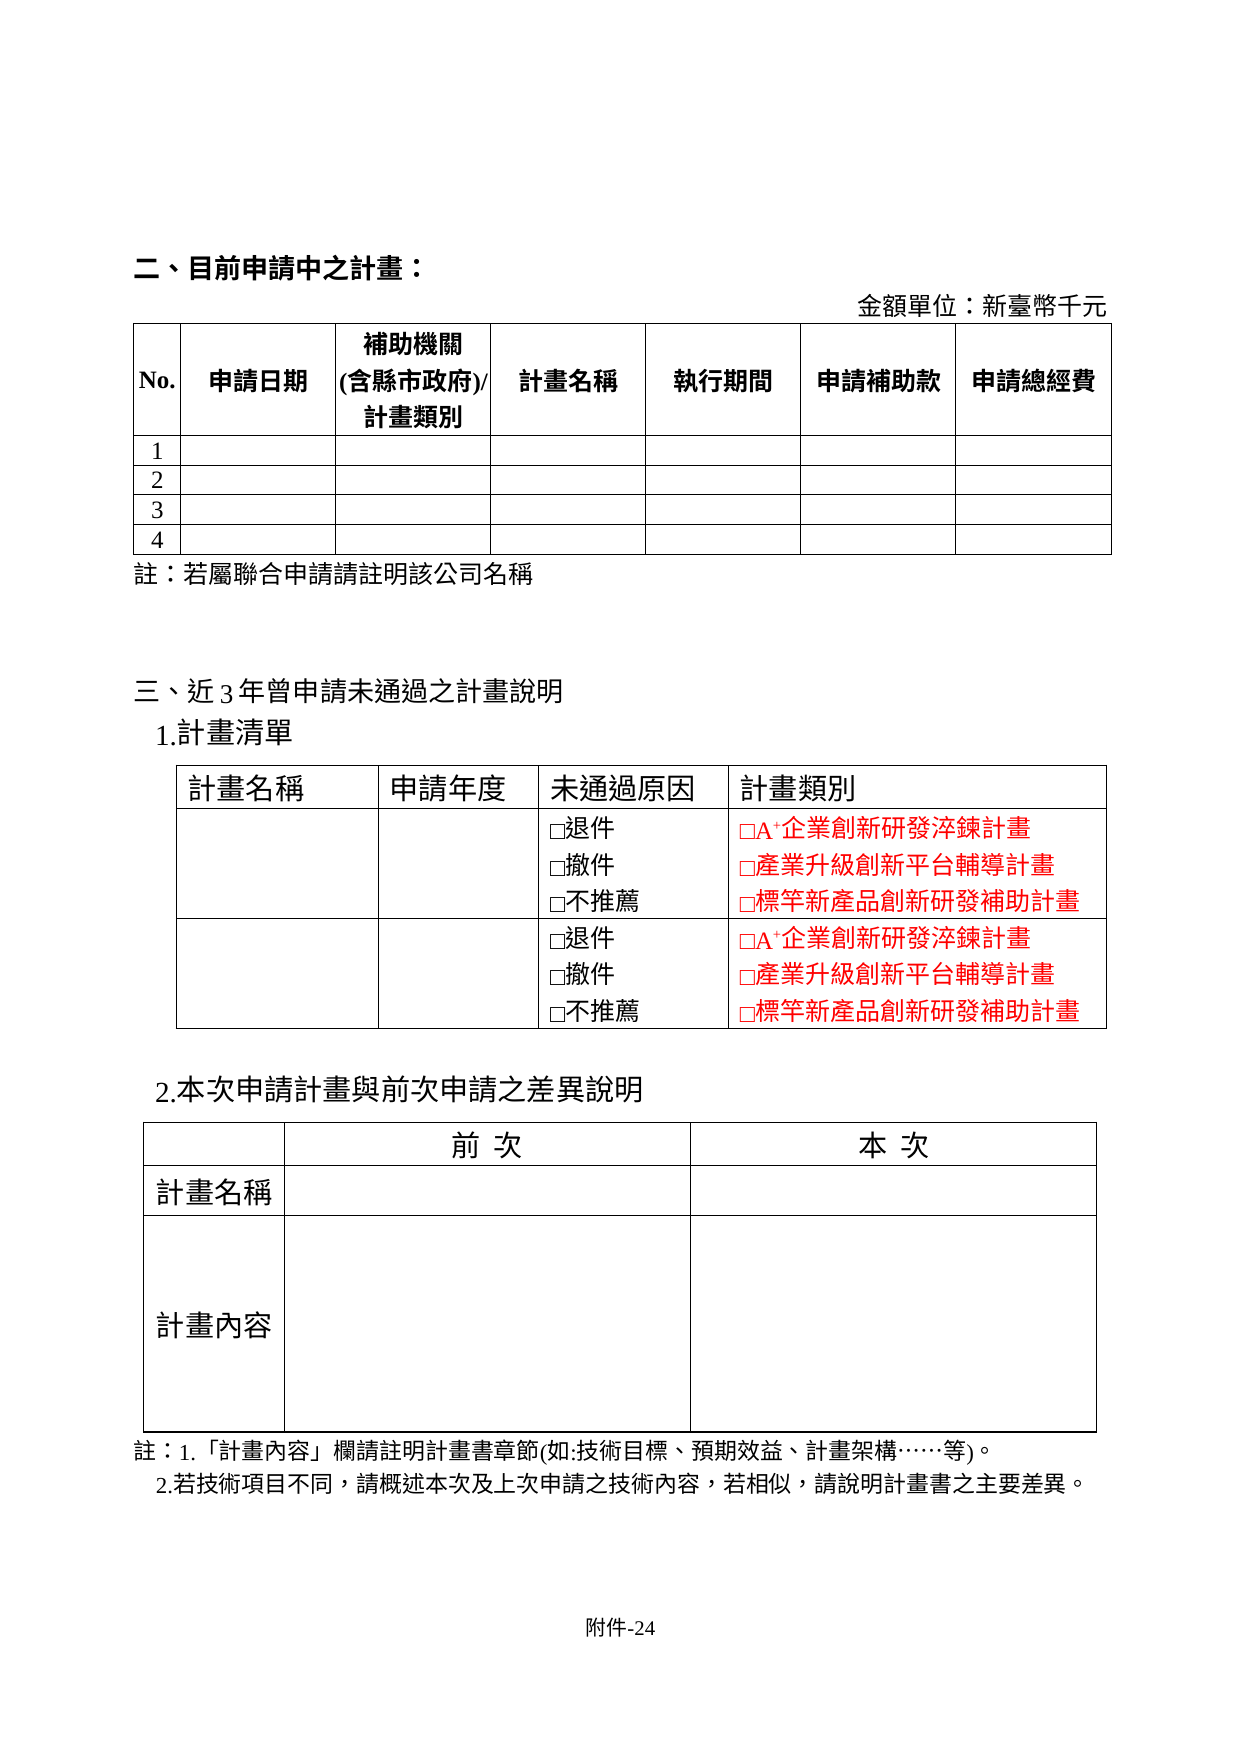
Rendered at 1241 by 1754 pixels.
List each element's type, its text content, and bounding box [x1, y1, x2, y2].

table_cell 計畫名稱 [144, 1166, 284, 1215]
table_cell [177, 809, 378, 918]
table_cell [181, 525, 335, 554]
text 二、目前申請中之計畫： [133, 247, 1107, 287]
table_cell [646, 525, 800, 554]
table_cell [177, 919, 378, 1027]
text 2.若技術項目不同，請概述本次及上次申請之技術內容，若相似，請說明計畫書之主要差異。 [133, 1466, 1149, 1499]
table_cell [956, 466, 1111, 494]
table_header 本 次 [691, 1123, 1096, 1165]
table_cell 計畫內容 [144, 1216, 284, 1431]
table_cell [379, 919, 538, 1027]
table_cell [646, 495, 800, 524]
table_cell [691, 1166, 1096, 1215]
table_cell [691, 1216, 1096, 1431]
table_cell 3 [134, 495, 180, 524]
table_cell [646, 466, 800, 494]
table_header 計畫類別 [729, 766, 1106, 808]
table_cell [801, 525, 955, 554]
table_cell [491, 436, 645, 464]
table_cell 1 [134, 436, 180, 464]
table_cell [379, 809, 538, 918]
table_cell [801, 436, 955, 464]
table_header 計畫名稱 [177, 766, 378, 808]
text 金額單位：新臺幣千元 [133, 287, 1107, 323]
table_cell [285, 1166, 690, 1215]
table_header 未通過原因 [539, 766, 728, 808]
text 1.計畫清單 [133, 710, 1107, 752]
text 註：若屬聯合申請請註明該公司名稱 [133, 555, 1107, 591]
table_cell □退件 □撤件 □不推薦 [539, 809, 728, 918]
table_header 前 次 [285, 1123, 690, 1165]
table_header 執行期間 [646, 324, 800, 435]
table_cell [956, 495, 1111, 524]
table_cell [801, 495, 955, 524]
table_cell 2 [134, 466, 180, 494]
table_header 申請補助款 [801, 324, 955, 435]
table_cell [181, 436, 335, 464]
table_cell □退件 □撤件 □不推薦 [539, 919, 728, 1027]
text 註：1.「計畫內容」欄請註明計畫書章節(如:技術目標、預期效益、計畫架構……等)。 [133, 1432, 1149, 1466]
text 三、近3年曾申請未通過之計畫說明 [133, 670, 1107, 710]
table_header 申請年度 [379, 766, 538, 808]
table_header [144, 1123, 284, 1165]
table_cell [336, 466, 490, 494]
table_cell □A+企業創新研發淬鍊計畫 □產業升級創新平台輔導計畫 □標竿新產品創新研發補助計畫 [729, 809, 1106, 918]
table_header 申請總經費 [956, 324, 1111, 435]
table_cell □A+企業創新研發淬鍊計畫 □產業升級創新平台輔導計畫 □標竿新產品創新研發補助計畫 [729, 919, 1106, 1027]
table_cell [801, 466, 955, 494]
table_cell [956, 436, 1111, 464]
table_cell [491, 466, 645, 494]
table_cell [956, 525, 1111, 554]
table_header No. [134, 324, 180, 435]
table_cell [181, 495, 335, 524]
table_cell [491, 495, 645, 524]
table_header 計畫名稱 [491, 324, 645, 435]
table_cell [285, 1216, 690, 1431]
table_cell [646, 436, 800, 464]
table_cell [336, 495, 490, 524]
table_header 申請日期 [181, 324, 335, 435]
table_cell [336, 525, 490, 554]
table_header 補助機關 (含縣市政府)/計畫類別 [336, 324, 490, 435]
text 2.本次申請計畫與前次申請之差異說明 [133, 1067, 1107, 1109]
table_cell [336, 436, 490, 464]
table_cell 4 [134, 525, 180, 554]
table_cell [181, 466, 335, 494]
table_cell [491, 525, 645, 554]
